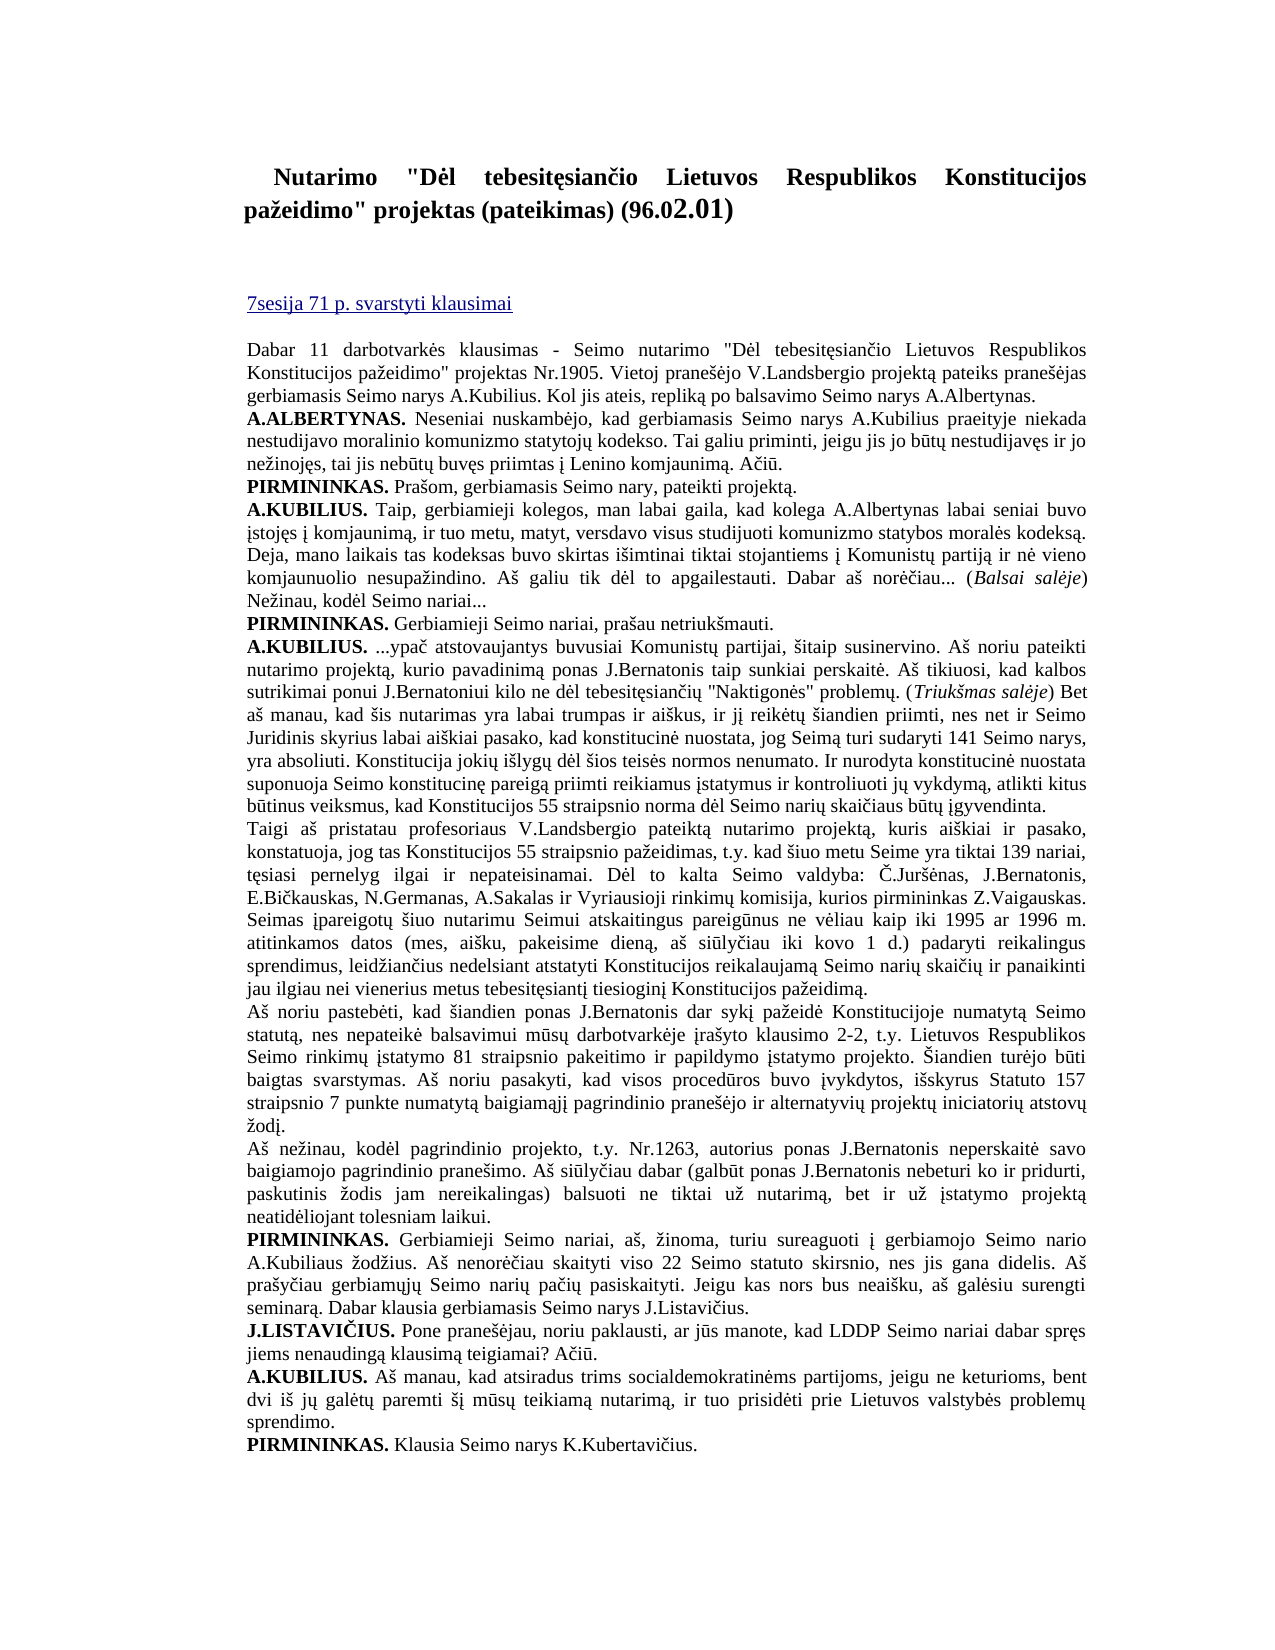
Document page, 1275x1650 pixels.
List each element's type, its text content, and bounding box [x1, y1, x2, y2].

text A.KUBILIUS. Aš manau, kad atsiradus trims socialdemokratinėms partijoms, jeigu ne keturioms, bent dvi iš jų galėtų paremti šį mūsų teikiamą nutarimą, ir tuo prisidėti prie Lietuvos valstybės problemų sprendimo. [247, 1365, 1087, 1433]
text PIRMININKAS. Gerbiamieji Seimo nariai, prašau netriukšmauti. [247, 612, 1087, 635]
text J.LISTAVIČIUS. Pone pranešėjau, noriu paklausti, ar jūs manote, kad LDDP Seimo nariai dabar spręs jiems nenaudingą klausimą teigiamai? Ačiū. [247, 1319, 1087, 1365]
text A.ALBERTYNAS. Neseniai nuskambėjo, kad gerbiamasis Seimo narys A.Kubilius praeityje niekada nestudijavo moralinio komunizmo statytojų kodekso. Tai galiu priminti, jeigu jis jo būtų nestudijavęs ir jo nežinojęs, tai jis nebūtų buvęs priimtas į Lenino komjaunimą. Ačiū. [247, 407, 1087, 475]
text A.KUBILIUS. ...ypač atstovaujantys buvusiai Komunistų partijai, šitaip susinervino. Aš noriu pateikti nutarimo projektą, kurio pavadinimą ponas J.Bernatonis taip sunkiai perskaitė. Aš tikiuosi, kad kalbos sutrikimai ponui J.Bernatoniui kilo ne dėl tebesitęsiančių "Naktigonės" problemų. (Triukšmas salėje) Bet aš manau, kad šis nutarimas yra labai trumpas ir aiškus, ir jį reikėtų šiandien priimti, nes net ir Seimo Juridinis skyrius labai aiškiai pasako, kad konstitucinė nuostata, jog Seimą turi sudaryti 141 Seimo narys, yra absoliuti. Konstitucija jokių išlygų dėl šios teisės normos nenumato. Ir nurodyta konstitucinė nuostata suponuoja Seimo konstitucinę pareigą priimti reikiamus įstatymus ir kontroliuoti jų vykdymą, atlikti kitus būtinus veiksmus, kad Konstitucijos 55 straipsnio norma dėl Seimo narių skaičiaus būtų įgyvendinta. [247, 635, 1087, 817]
text PIRMININKAS. Prašom, gerbiamasis Seimo nary, pateikti projektą. [247, 475, 1087, 498]
text PIRMININKAS. Klausia Seimo narys K.Kubertavičius. [247, 1433, 1087, 1456]
text Dabar 11 darbotvarkės klausimas - Seimo nutarimo "Dėl tebesitęsiančio Lietuvos Respublikos Konstitucijos pažeidimo" projektas Nr.1905. Vietoj pranešėjo V.Landsbergio projektą pateiks pranešėjas gerbiamasis Seimo narys A.Kubilius. Kol jis ateis, repliką po balsavimo Seimo narys A.Albertynas. [247, 338, 1087, 407]
text PIRMININKAS. Gerbiamieji Seimo nariai, aš, žinoma, turiu sureaguoti į gerbiamojo Seimo nario A.Kubiliaus žodžius. Aš nenorėčiau skaityti viso 22 Seimo statuto skirsnio, nes jis gana didelis. Aš prašyčiau gerbiamųjų Seimo narių pačių pasiskaityti. Jeigu kas nors bus neaišku, aš galėsiu surengti seminarą. Dabar klausia gerbiamasis Seimo narys J.Listavičius. [247, 1228, 1087, 1319]
text Aš nežinau, kodėl pagrindinio projekto, t.y. Nr.1263, autorius ponas J.Bernatonis neperskaitė savo baigiamojo pagrindinio pranešimo. Aš siūlyčiau dabar (galbūt ponas J.Bernatonis nebeturi ko ir pridurti, paskutinis žodis jam nereikalingas) balsuoti ne tiktai už nutarimą, bet ir už įstatymo projektą neatidėliojant tolesniam laikui. [247, 1137, 1087, 1228]
text Taigi aš pristatau profesoriaus V.Landsbergio pateiktą nutarimo projektą, kuris aiškiai ir pasako, konstatuoja, jog tas Konstitucijos 55 straipsnio pažeidimas, t.y. kad šiuo metu Seime yra tiktai 139 nariai, tęsiasi pernelyg ilgai ir nepateisinamai. Dėl to kalta Seimo valdyba: Č.Juršėnas, J.Bernatonis, E.Bičkauskas, N.Germanas, A.Sakalas ir Vyriausioji rinkimų komisija, kurios pirmininkas Z.Vaigauskas. Seimas įpareigotų šiuo nutarimu Seimui atskaitingus pareigūnus ne vėliau kaip iki 1995 ar 1996 m. atitinkamos datos (mes, aišku, pakeisime dieną, aš siūlyčiau iki kovo 1 d.) padaryti reikalingus sprendimus, leidžiančius nedelsiant atstatyti Konstitucijos reikalaujamą Seimo narių skaičių ir panaikinti jau ilgiau nei vienerius metus tebesitęsiantį tiesioginį Konstitucijos pažeidimą. [247, 817, 1087, 1000]
text Aš noriu pastebėti, kad šiandien ponas J.Bernatonis dar sykį pažeidė Konstitucijoje numatytą Seimo statutą, nes nepateikė balsavimui mūsų darbotvarkėje įrašyto klausimo 2-2, t.y. Lietuvos Respublikos Seimo rinkimų įstatymo 81 straipsnio pakeitimo ir papildymo įstatymo projekto. Šiandien turėjo būti baigtas svarstymas. Aš noriu pasakyti, kad visos procedūros buvo įvykdytos, išskyrus Statuto 157 straipsnio 7 punkte numatytą baigiamąjį pagrindinio pranešėjo ir alternatyvių projektų iniciatorių atstovų žodį. [247, 1000, 1087, 1137]
text 7sesija 71 p. svarstyti klausimai [247, 291, 1087, 315]
text A.KUBILIUS. Taip, gerbiamieji kolegos, man labai gaila, kad kolega A.Albertynas labai seniai buvo įstojęs į komjaunimą, ir tuo metu, matyt, versdavo visus studijuoti komunizmo statybos moralės kodeksą. Deja, mano laikais tas kodeksas buvo skirtas išimtinai tiktai stojantiems į Komunistų partiją ir nė vieno komjaunuolio nesupažindino. Aš galiu tik dėl to apgailestauti. Dabar aš norėčiau... (Balsai salėje) Nežinau, kodėl Seimo nariai... [247, 498, 1087, 612]
text Nutarimo "Dėl tebesitęsiančio Lietuvos Respublikos Konstitucijos pažeidimo" projektas (pateikimas) (96.02.01) [244, 162, 1087, 225]
